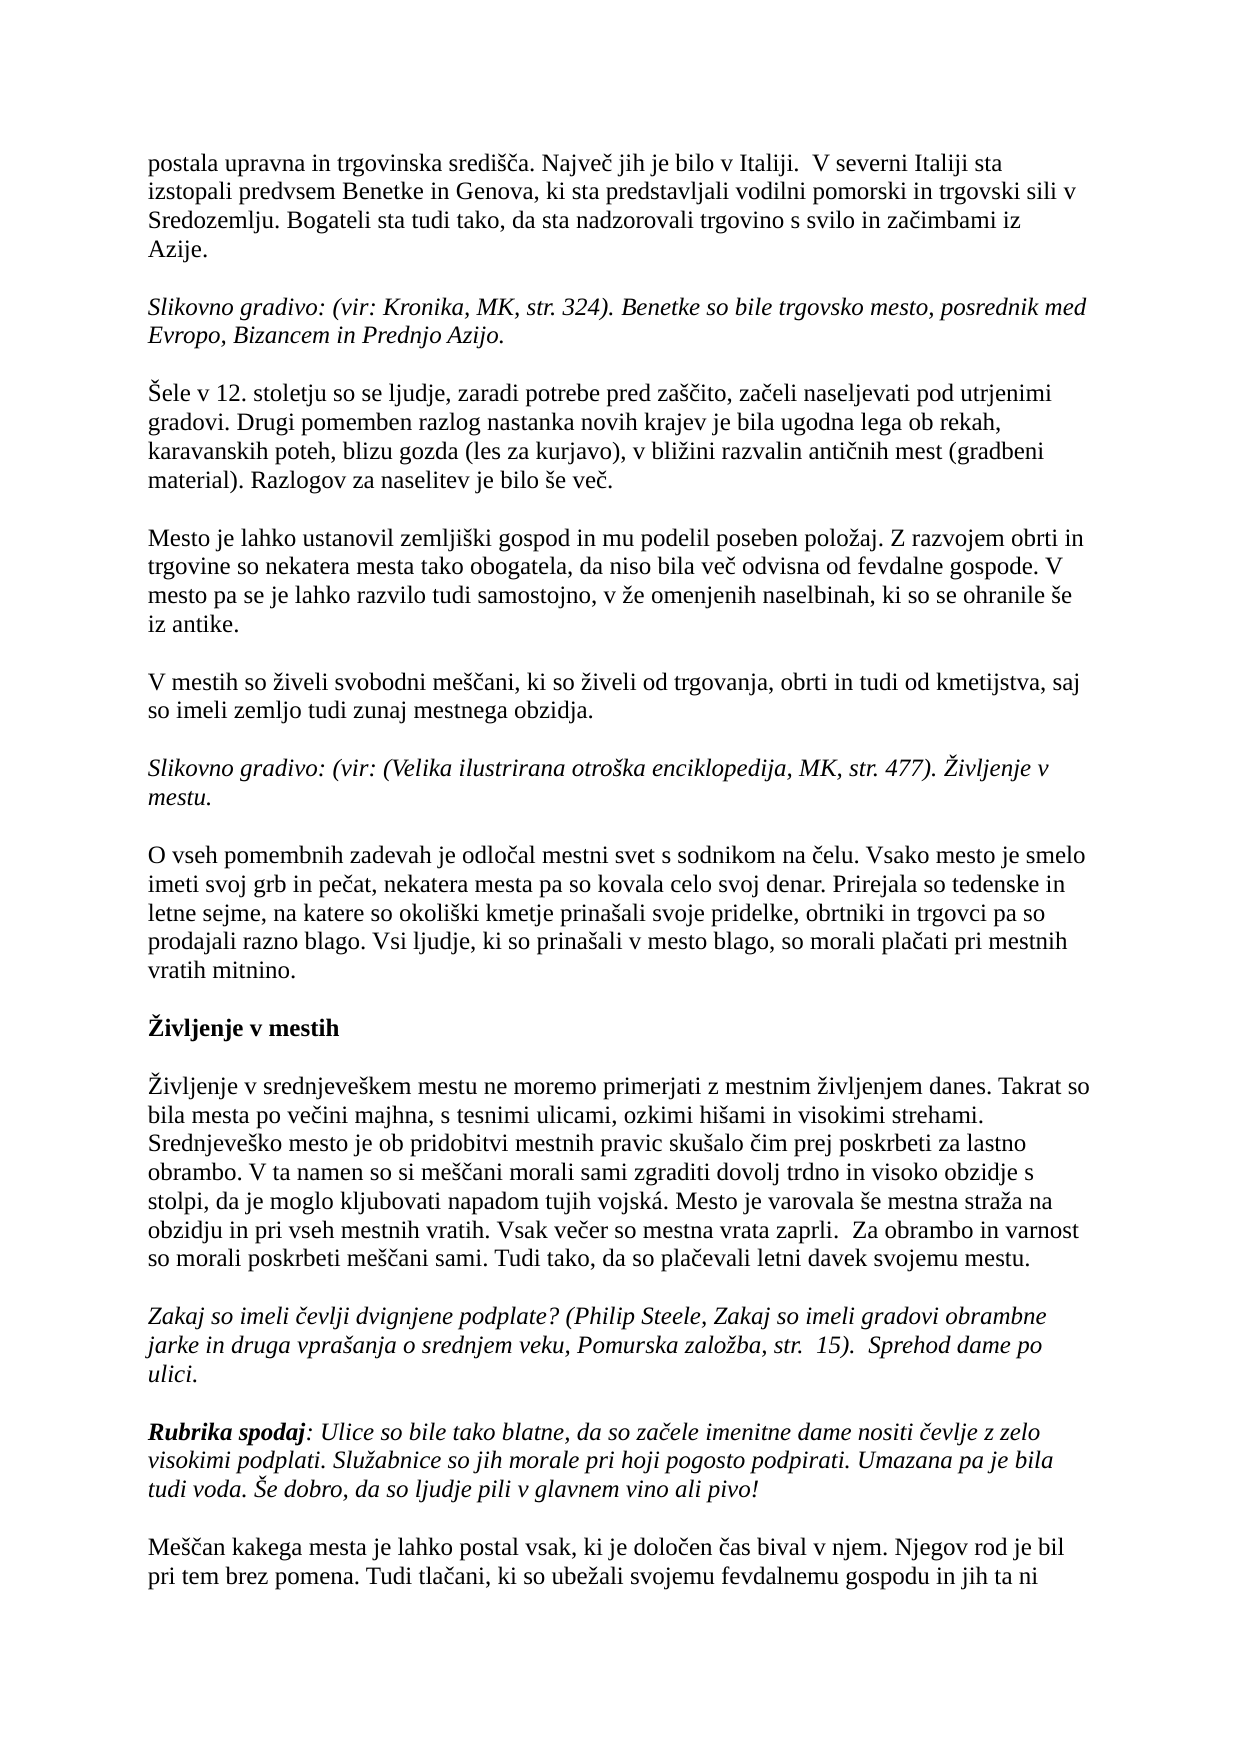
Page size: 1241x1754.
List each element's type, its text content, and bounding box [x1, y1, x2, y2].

text Mesto je lahko ustanovil zemljiški gospod in mu podelil poseben položaj. Z razvojem obrti in trgovine so nekatera mesta tako obogatela, da niso bila več odvisna od fevdalne gospode. V mesto pa se je lahko razvilo tudi samostojno, v že omenjenih naselbinah, ki so se ohranile še iz antike. [148, 523, 1093, 638]
text Šele v 12. stoletju so se ljudje, zaradi potrebe pred zaščito, začeli naseljevati pod utrjenimi gradovi. Drugi pomemben razlog nastanka novih krajev je bila ugodna lega ob rekah, karavanskih poteh, blizu gozda (les za kurjavo), v bližini razvalin antičnih mest (gradbeni material). Razlogov za naselitev je bilo še več. [148, 378, 1093, 493]
text Rubrika spodaj: Ulice so bile tako blatne, da so začele imenitne dame nositi čevlje z zelo visokimi podplati. Služabnice so jih morale pri hoji pogosto podpirati. Umazana pa je bila tudi voda. Še dobro, da so ljudje pili v glavnem vino ali pivo! [148, 1417, 1093, 1503]
text O vseh pomembnih zadevah je odločal mestni svet s sodnikom na čelu. Vsako mesto je smelo imeti svoj grb in pečat, nekatera mesta pa so kovala celo svoj denar. Prirejala so tedenske in letne sejme, na katere so okoliški kmetje prinašali svoje pridelke, obrtniki in trgovci pa so prodajali razno blago. Vsi ljudje, ki so prinašali v mesto blago, so morali plačati pri mestnih vratih mitnino. [148, 840, 1093, 984]
text Življenje v srednjeveškem mestu ne moremo primerjati z mestnim življenjem danes. Takrat so bila mesta po večini majhna, s tesnimi ulicami, ozkimi hišami in visokimi strehami. Srednjeveško mesto je ob pridobitvi mestnih pravic skušalo čim prej poskrbeti za lastno obrambo. V ta namen so si meščani morali sami zgraditi dovolj trdno in visoko obzidje s stolpi, da je moglo kljubovati napadom tujih vojská. Mesto je varovala še mestna straža na obzidju in pri vseh mestnih vratih. Vsak večer so mestna vrata zaprli. Za obrambo in varnost so morali poskrbeti meščani sami. Tudi tako, da so plačevali letni davek svojemu mestu. [148, 1071, 1093, 1272]
text V mestih so živeli svobodni meščani, ki so živeli od trgovanja, obrti in tudi od kmetijstva, saj so imeli zemljo tudi zunaj mestnega obzidja. [148, 667, 1093, 724]
subtitle Življenje v mestih [148, 1013, 1093, 1042]
text postala upravna in trgovinska središča. Največ jih je bilo v Italiji. V severni Italiji sta izstopali predvsem Benetke in Genova, ki sta predstavljali vodilni pomorski in trgovski sili v Sredozemlju. Bogateli sta tudi tako, da sta nadzorovali trgovino s svilo in začimbami iz Azije. [148, 148, 1093, 263]
text Zakaj so imeli čevlji dvignjene podplate? (Philip Steele, Zakaj so imeli gradovi obrambne jarke in druga vprašanja o srednjem veku, Pomurska založba, str. 15). Sprehod dame po ulici. [148, 1301, 1093, 1388]
text Slikovno gradivo: (vir: (Velika ilustrirana otroška enciklopedija, MK, str. 477). Življenje v mestu. [148, 753, 1093, 811]
text Slikovno gradivo: (vir: Kronika, MK, str. 324). Benetke so bile trgovsko mesto, posrednik med Evropo, Bizancem in Prednjo Azijo. [148, 292, 1093, 349]
text Meščan kakega mesta je lahko postal vsak, ki je določen čas bival v njem. Njegov rod je bil pri tem brez pomena. Tudi tlačani, ki so ubežali svojemu fevdalnemu gospodu in jih ta ni [148, 1532, 1093, 1590]
